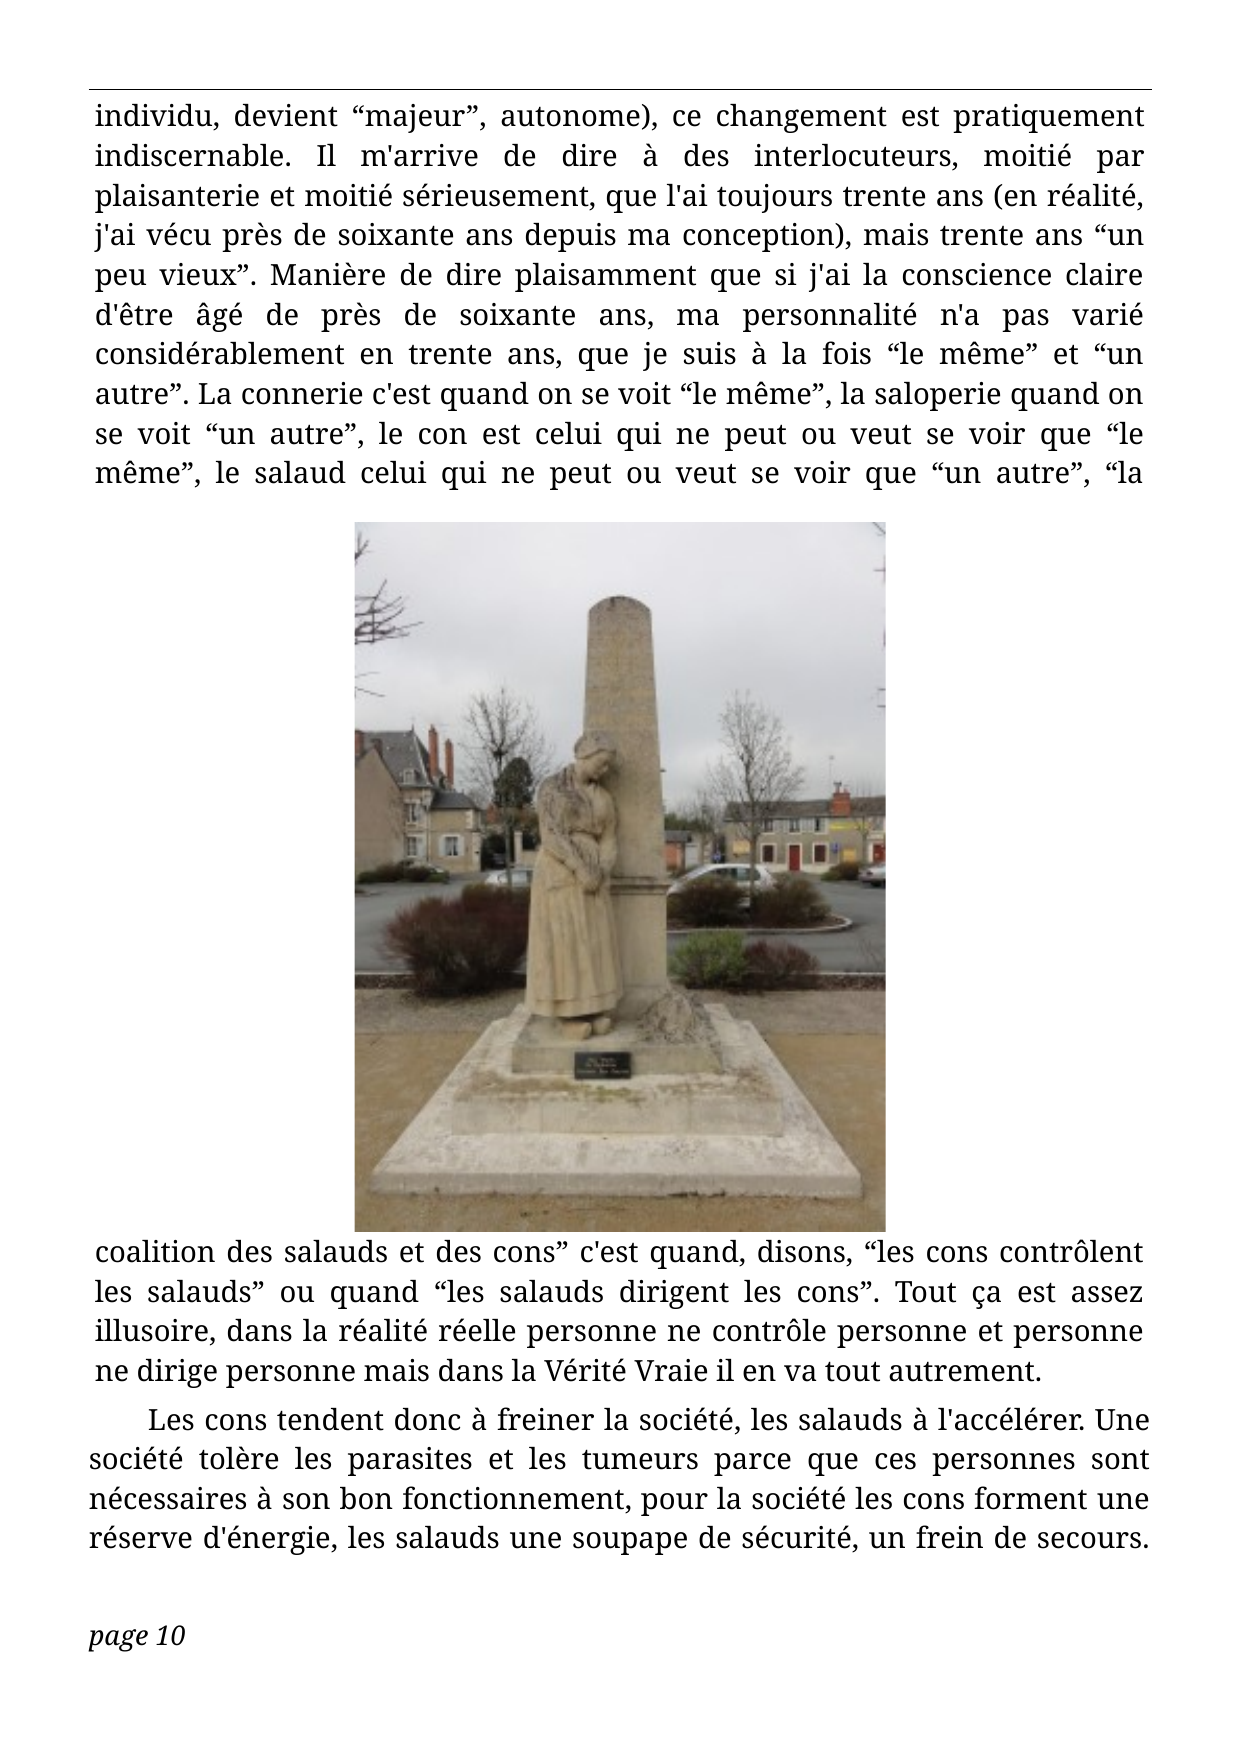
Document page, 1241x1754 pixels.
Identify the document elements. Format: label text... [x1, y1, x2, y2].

text Les cons tendent donc à freiner la société, les salauds à l'accélérer. Une société tolère les parasites et les tumeurs parce que ces personnes sont nécessaires à son bon fonctionnement, pour la société les cons forment une réserve d'énergie, les salauds une soupape de sécurité, un frein de secours. [88, 1399, 1152, 1557]
picture [354, 522, 886, 1232]
text individu, devient “majeur”, autonome), ce changement est pratiquement indiscernable. Il m'arrive de dire à des interlocuteurs, moitié par plaisanterie et moitié sérieusement, que l'ai toujours trente ans (en réalité, j'ai vécu près de soixante ans depuis ma conception), mais trente ans “un peu vieux”. Manière de dire plaisamment que si j'ai la conscience claire d'être âgé de près de soixante ans, ma personnalité n'a pas varié considérablement en trente ans, que je suis à la fois “le même” et “un autre”. La connerie c'est quand on se voit “le même”, la saloperie quand on se voit “un autre”, le con est celui qui ne peut ou veut se voir que “le même”, le salaud celui qui ne peut ou veut se voir que “un autre”, “la coalition des salauds et des cons” c'est quand, disons, “les cons contrôlent les salauds” ou quand “les salauds dirigent les cons”. Tout ça est assez illusoire, dans la réalité réelle personne ne contrôle personne et personne ne dirige personne mais dans la Vérité Vraie il en va tout autrement. [88, 90, 1152, 1396]
